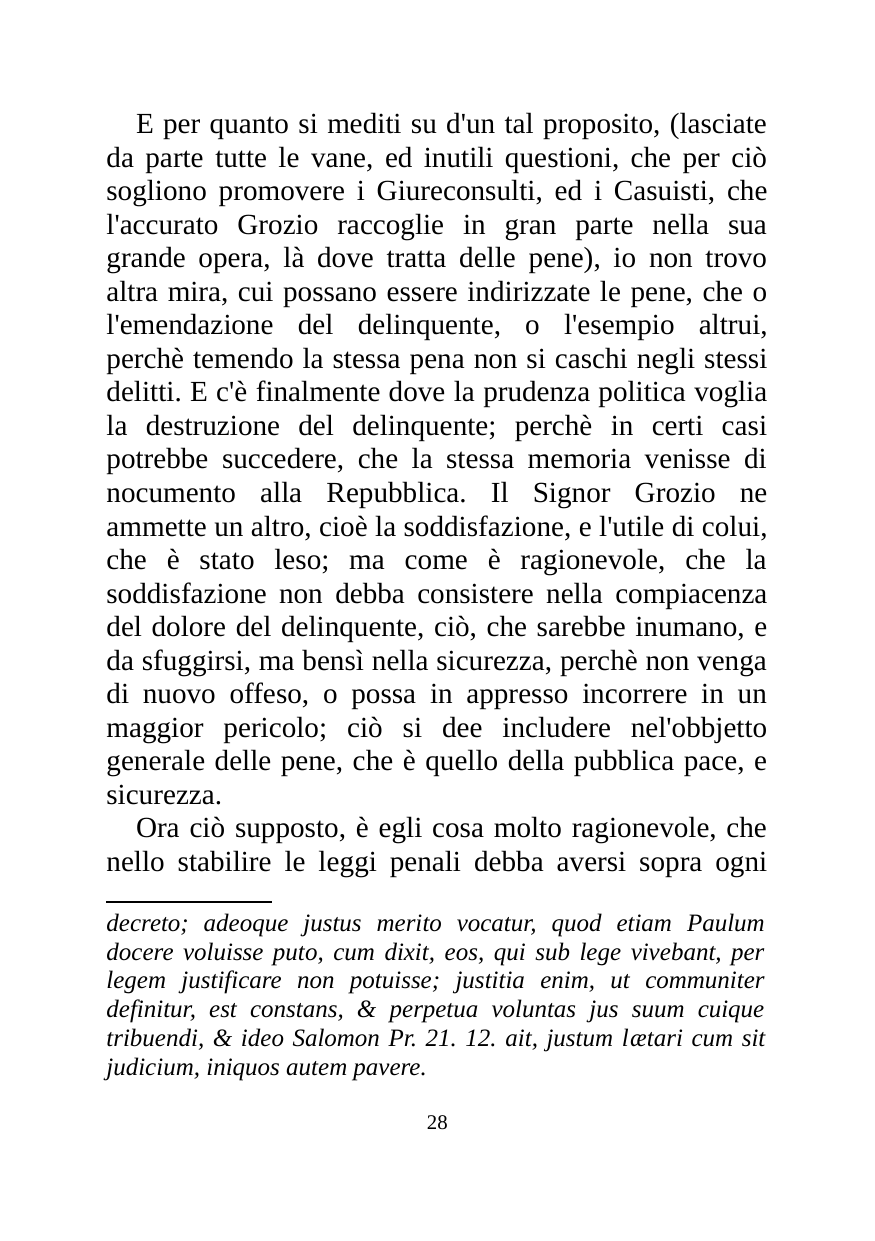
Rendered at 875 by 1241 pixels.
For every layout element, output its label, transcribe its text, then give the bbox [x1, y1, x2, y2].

text Ora ciò supposto, è egli cosa molto ragionevole, che nello stabilire le leggi penali debba aversi sopra ogni [106, 811, 768, 878]
text E per quanto si mediti su d'un tal proposito, (lasciate da parte tutte le vane, ed inutili questioni, che per ciò sogliono promovere i Giureconsulti, ed i Casuisti, che l'accurato Grozio raccoglie in gran parte nella sua grande opera, là dove tratta delle pene), io non trovo altra mira, cui possano essere indirizzate le pene, che o l'emendazione del delinquente, o l'esempio altrui, perchè temendo la stessa pena non si caschi negli stessi delitti. E c'è finalmente dove la prudenza politica voglia la destruzione del delinquente; perchè in certi casi potrebbe succedere, che la stessa memoria venisse di nocumento alla Repubblica. Il Signor Grozio ne ammette un altro, cioè la soddisfazione, e l'utile di colui, che è stato leso; ma come è ragionevole, che la soddisfazione non debba consistere nella compiacenza del dolore del delinquente, ciò, che sarebbe inumano, e da sfuggirsi, ma bensì nella sicurezza, perchè non venga di nuovo offeso, o possa in appresso incorrere in un maggior pericolo; ciò si dee includere nel'obbjetto generale delle pene, che è quello della pubblica pace, e sicurezza. [106, 106, 768, 811]
text decreto; adeoque justus merito vocatur, quod etiam Paulum docere voluisse puto, cum dixit, eos, qui sub lege vivebant, per legem justificare non potuisse; justitia enim, ut communiter definitur, est constans, & perpetua voluntas jus suum cuique tribuendi, & ideo Salomon Pr. 21. 12. ait, justum lætari cum sit judicium, iniquos autem pavere. [106, 908, 768, 1080]
